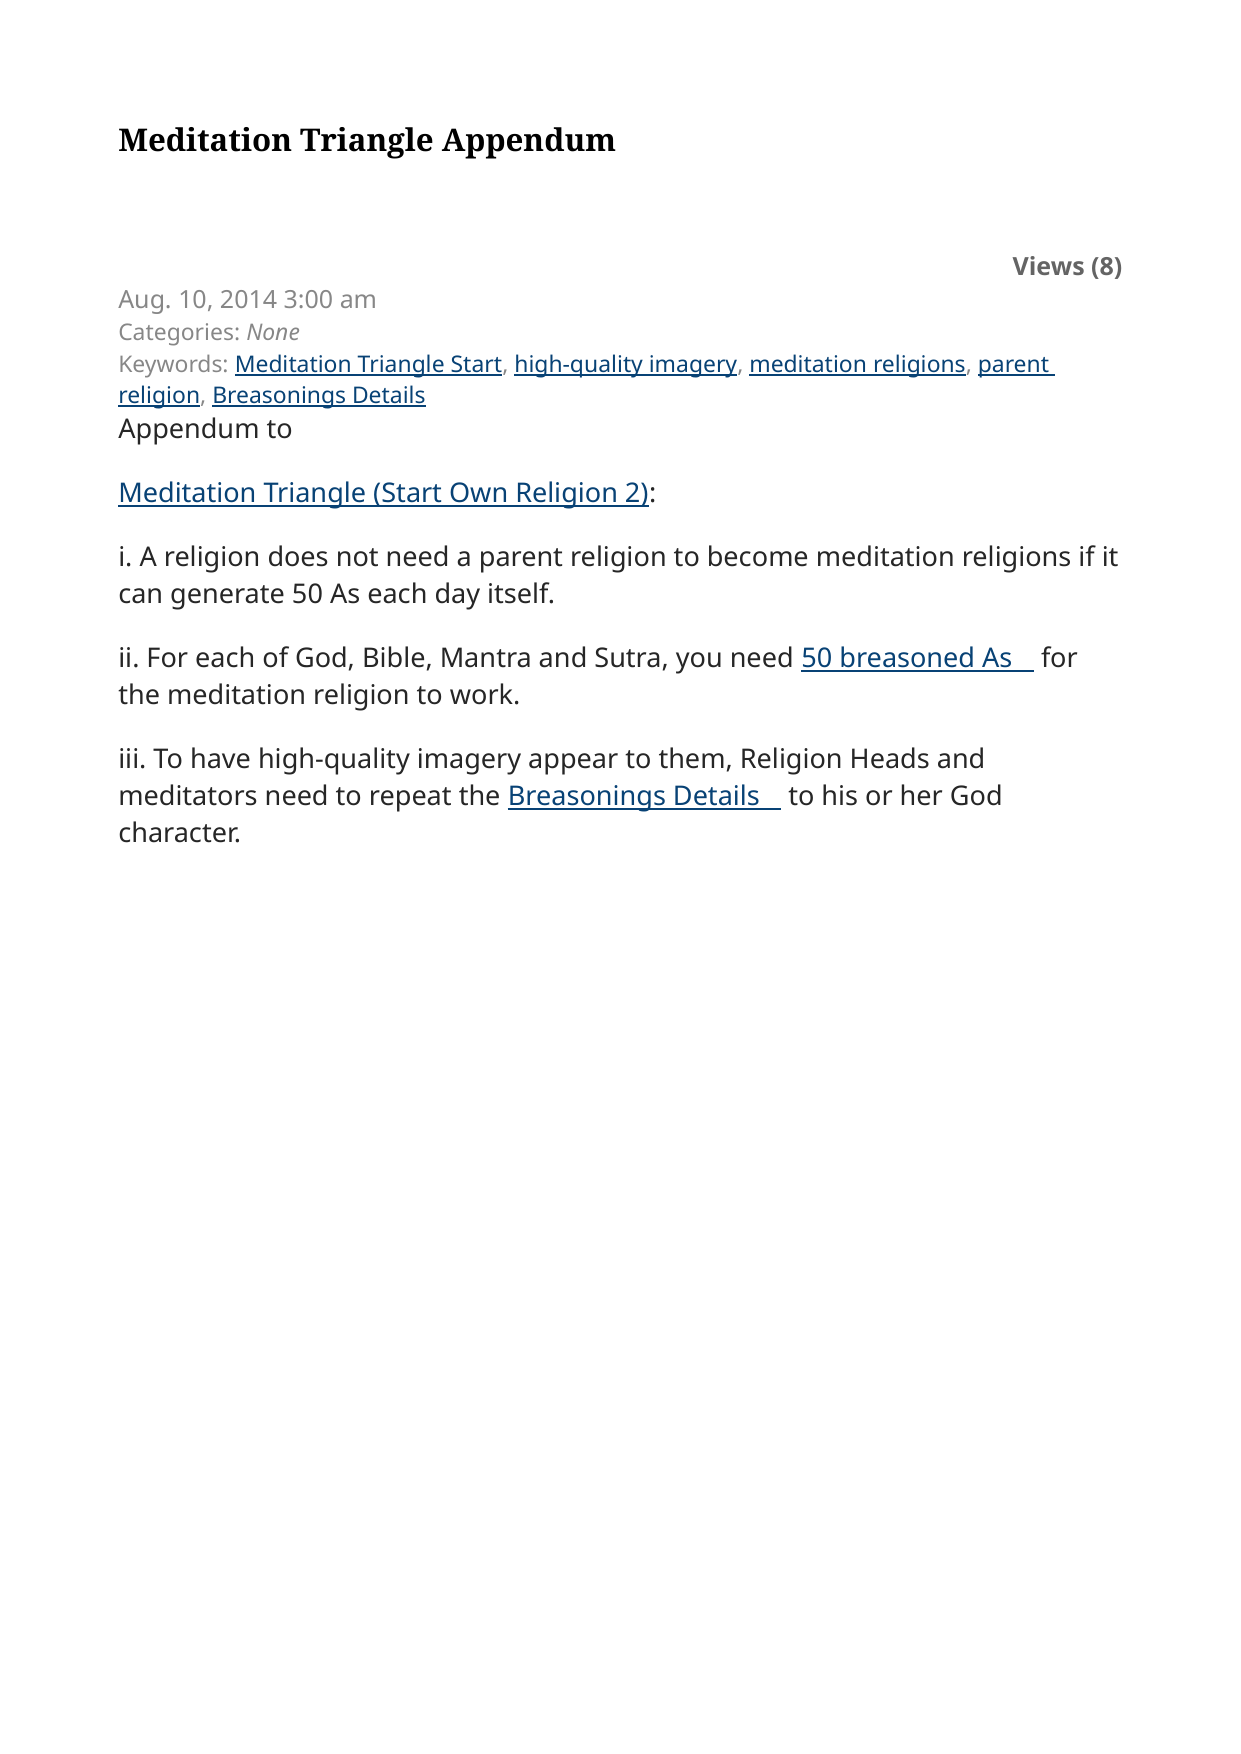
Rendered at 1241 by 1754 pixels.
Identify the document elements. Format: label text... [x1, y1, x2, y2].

text ii. For each of God, Bible, Mantra and Sutra, you need 50 breasoned As for the meditation religion to work. [118, 639, 1122, 712]
text Meditation Triangle (Start Own Religion 2): [118, 474, 1122, 511]
text Categories: None [118, 316, 1122, 347]
text Syndicate [118, 220, 1122, 248]
text Share [118, 163, 1122, 191]
text Appendum to [118, 410, 1122, 447]
text Retweet [118, 191, 1122, 220]
text Keywords: Meditation Triangle Start, high-quality imagery, meditation religions, parent religion, Breasonings Details [118, 347, 1122, 410]
text Aug. 10, 2014 3:00 am [118, 282, 1122, 316]
text i. A religion does not need a parent religion to become meditation religions if it can generate 50 As each day itself. [118, 538, 1122, 612]
text iii. To have high-quality imagery appear to them, Religion Heads and meditators need to repeat the Breasonings Details to his or her God character. [118, 739, 1122, 850]
text Meditation Triangle Appendum [118, 118, 1122, 161]
text Views (8) [118, 248, 1122, 282]
